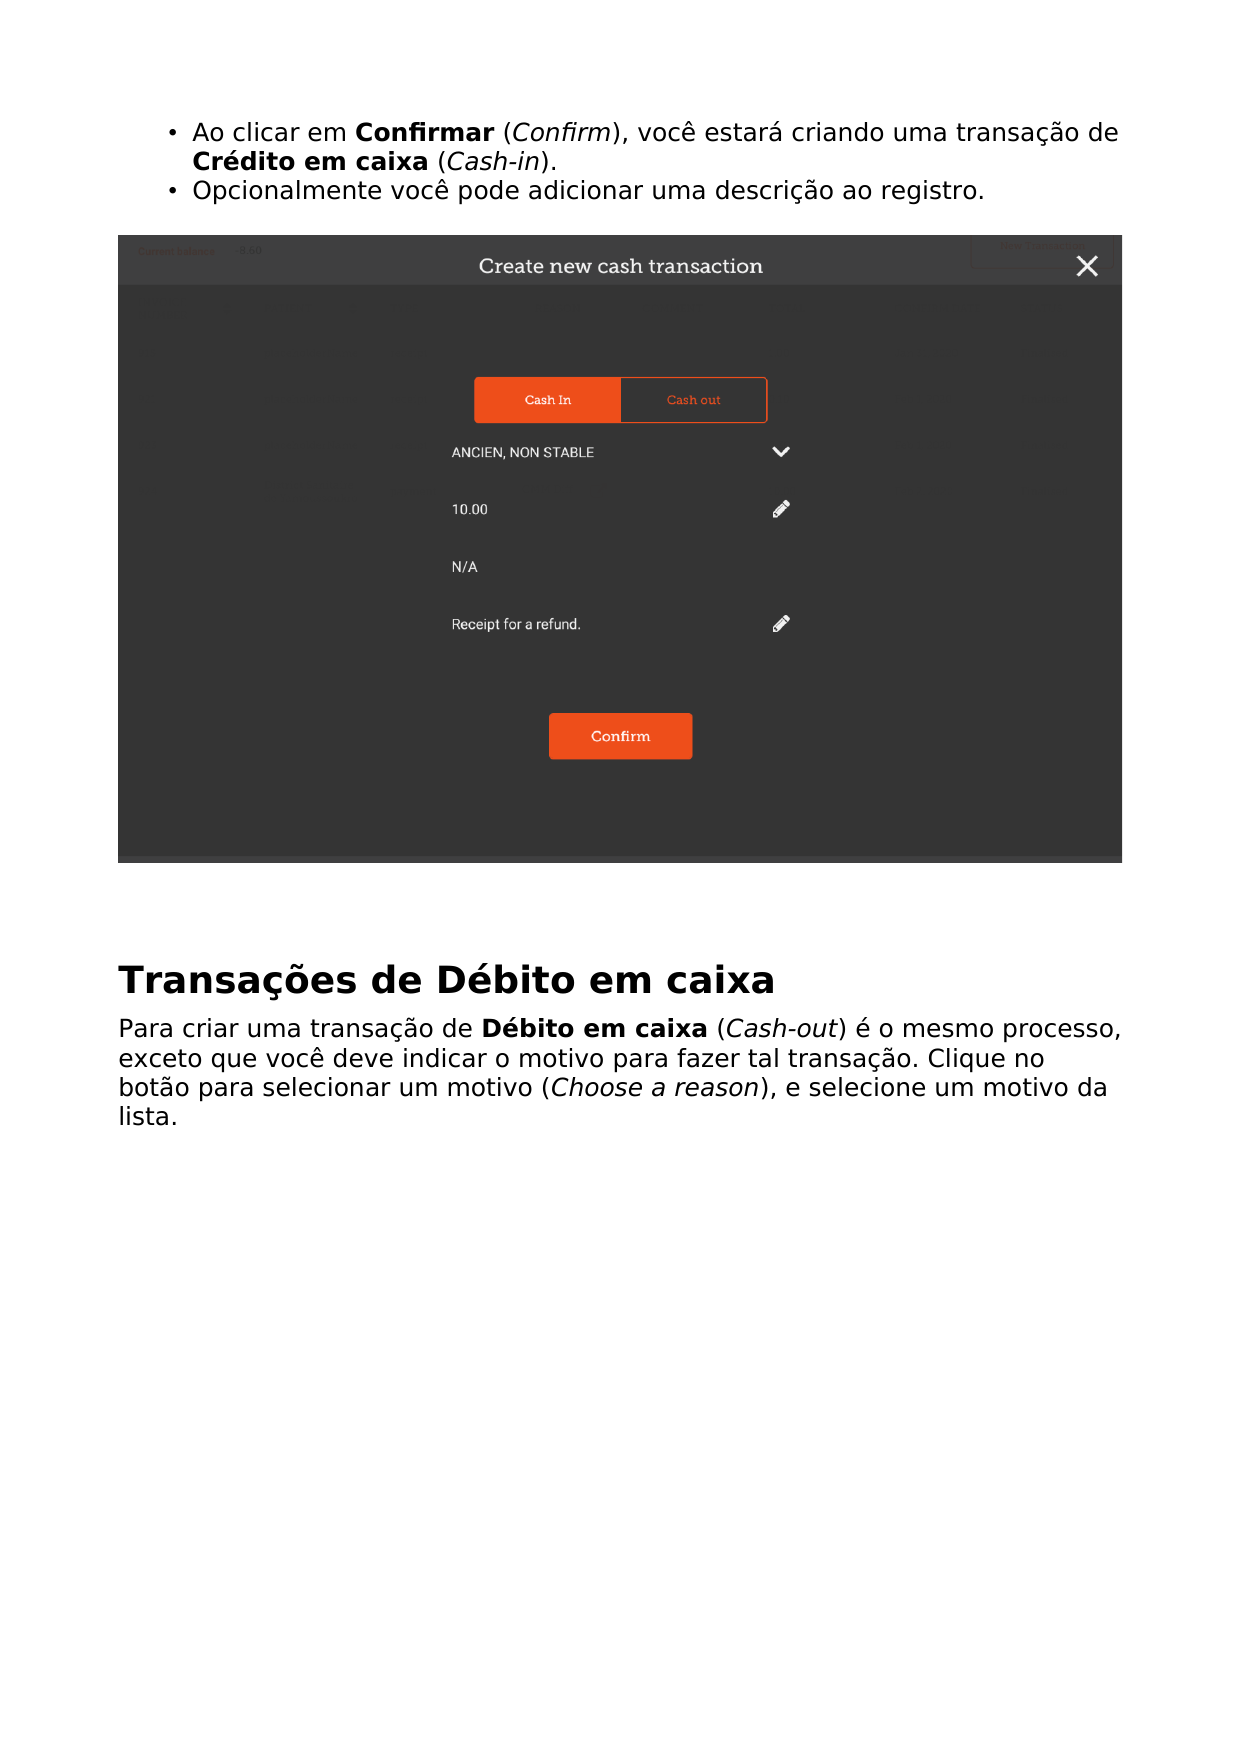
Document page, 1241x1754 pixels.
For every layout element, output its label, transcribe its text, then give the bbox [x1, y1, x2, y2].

list Opcionalmente você pode adicionar uma descrição ao registro. [177, 176, 1122, 206]
list Ao clicar em Confirmar (Confirm), você estará criando uma transação de Crédito em caixa (Cash-in). [177, 118, 1122, 176]
text Para criar uma transação de Débito em caixa (Cash-out) é o mesmo processo, exceto que você deve indicar o motivo para fazer tal transação. Clique no botão para selecionar um motivo (Choose a reason), e selecione um motivo da lista. [118, 1015, 1122, 1131]
subtitle Transações de Débito em caixa [118, 958, 1122, 1002]
picture [118, 235, 1123, 863]
